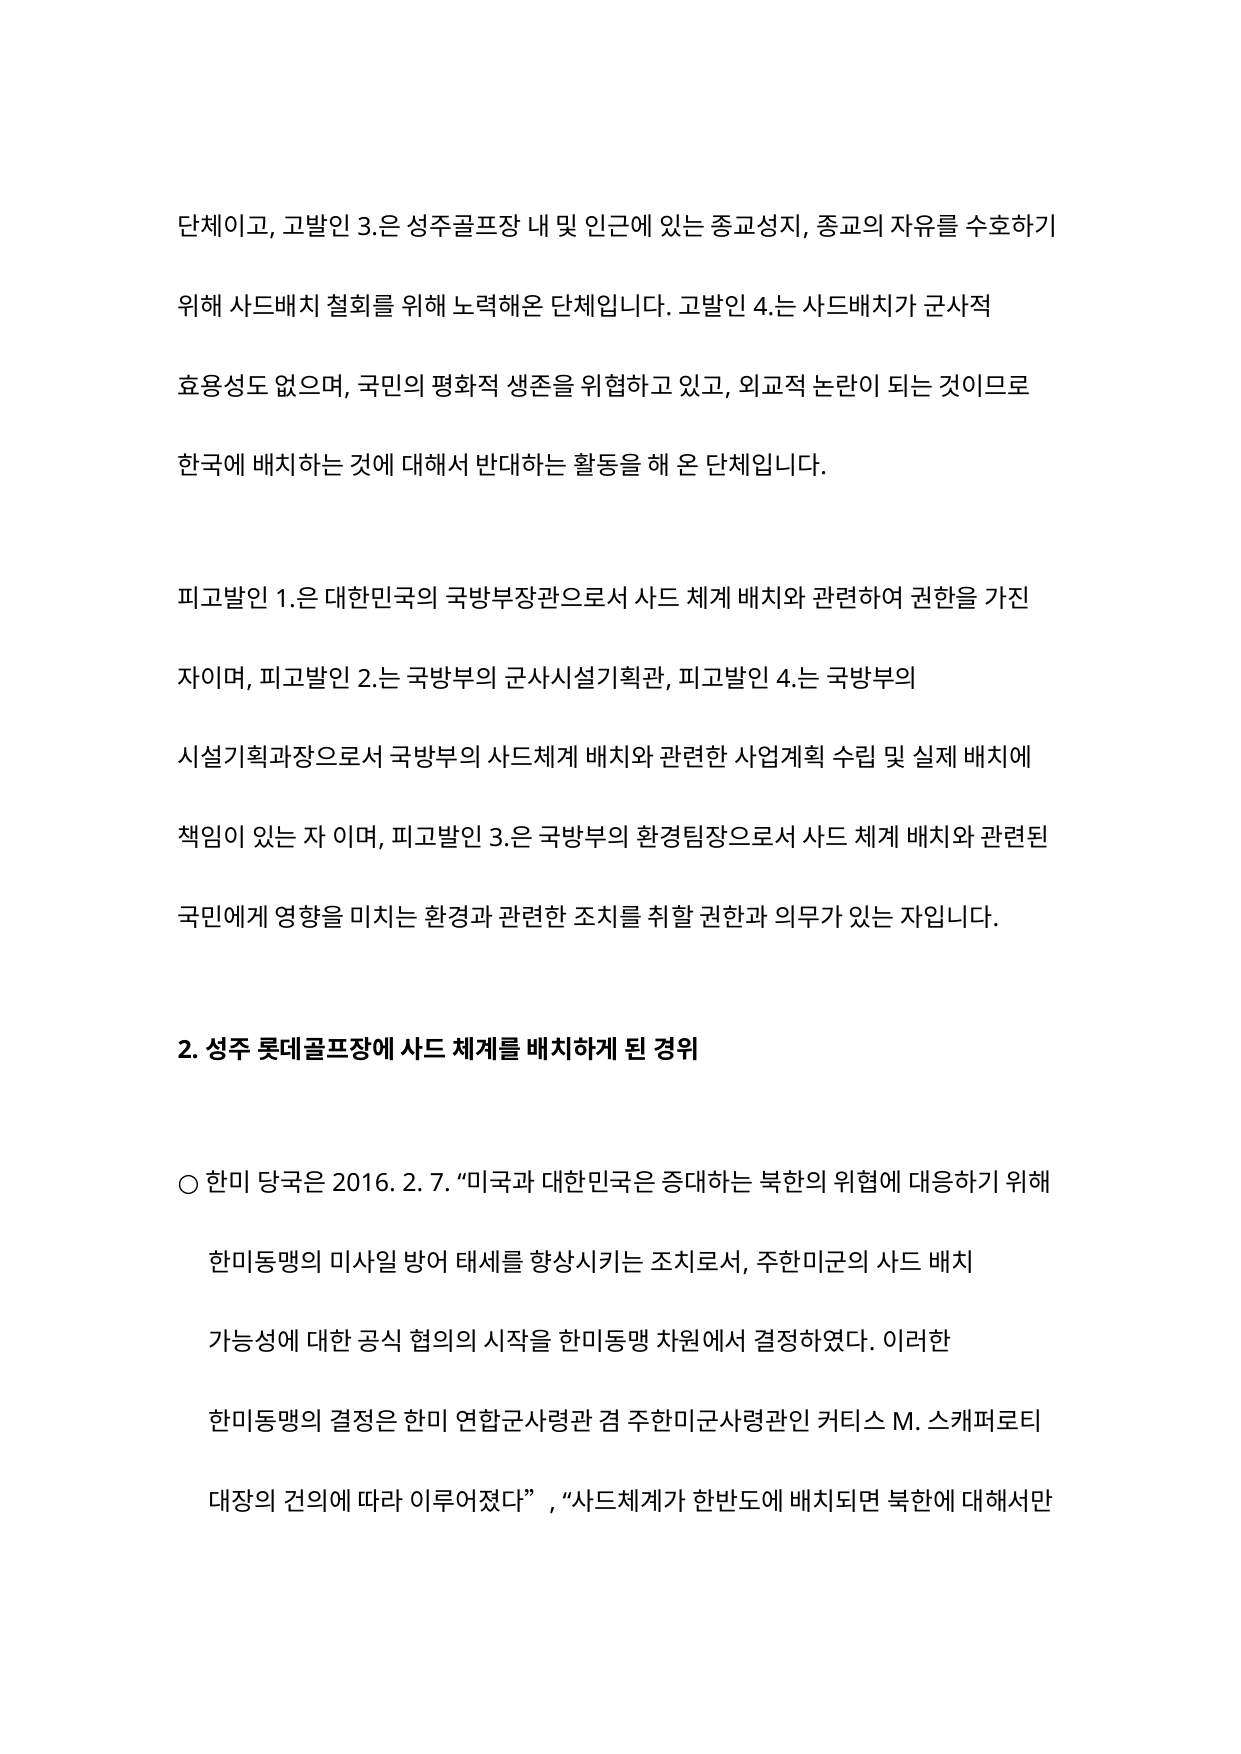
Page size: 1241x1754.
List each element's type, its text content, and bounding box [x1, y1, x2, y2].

text ○ 한미 당국은 2016. 2. 7. “미국과 대한민국은 증대하는 북한의 위협에 대응하기 위해 한미동맹의 미사일 방어 태세를 향상시키는 조치로서, 주한미군의 사드 배치 가능성에 대한 공식 협의의 시작을 한미동맹 차원에서 결정하였다. 이러한 한미동맹의 결정은 한미 연합군사령관 겸 주한미군사령관인 커티스 M. 스캐퍼로티 대장의 건의에 따라 이루어졌다”, “사드체계가 한반도에 배치되면 북한에 대해서만 [177, 1162, 1063, 1517]
text 피고발인 1.은 대한민국의 국방부장관으로서 사드 체계 배치와 관련하여 권한을 가진 자이며, 피고발인 2.는 국방부의 군사시설기획관, 피고발인 4.는 국방부의 시설기획과장으로서 국방부의 사드체계 배치와 관련한 사업계획 수립 및 실제 배치에 책임이 있는 자 이며, 피고발인 3.은 국방부의 환경팀장으로서 사드 체계 배치와 관련된 국민에게 영향을 미치는 환경과 관련한 조치를 취할 권한과 의무가 있는 자입니다. [177, 578, 1063, 933]
text 2. 성주 롯데골프장에 사드 체계를 배치하게 된 경위 [177, 1030, 1063, 1066]
text 단체이고, 고발인 3.은 성주골프장 내 및 인근에 있는 종교성지, 종교의 자유를 수호하기 위해 사드배치 철회를 위해 노력해온 단체입니다. 고발인 4.는 사드배치가 군사적 효용성도 없으며, 국민의 평화적 생존을 위협하고 있고, 외교적 논란이 되는 것이므로 한국에 배치하는 것에 대해서 반대하는 활동을 해 온 단체입니다. [177, 207, 1063, 482]
